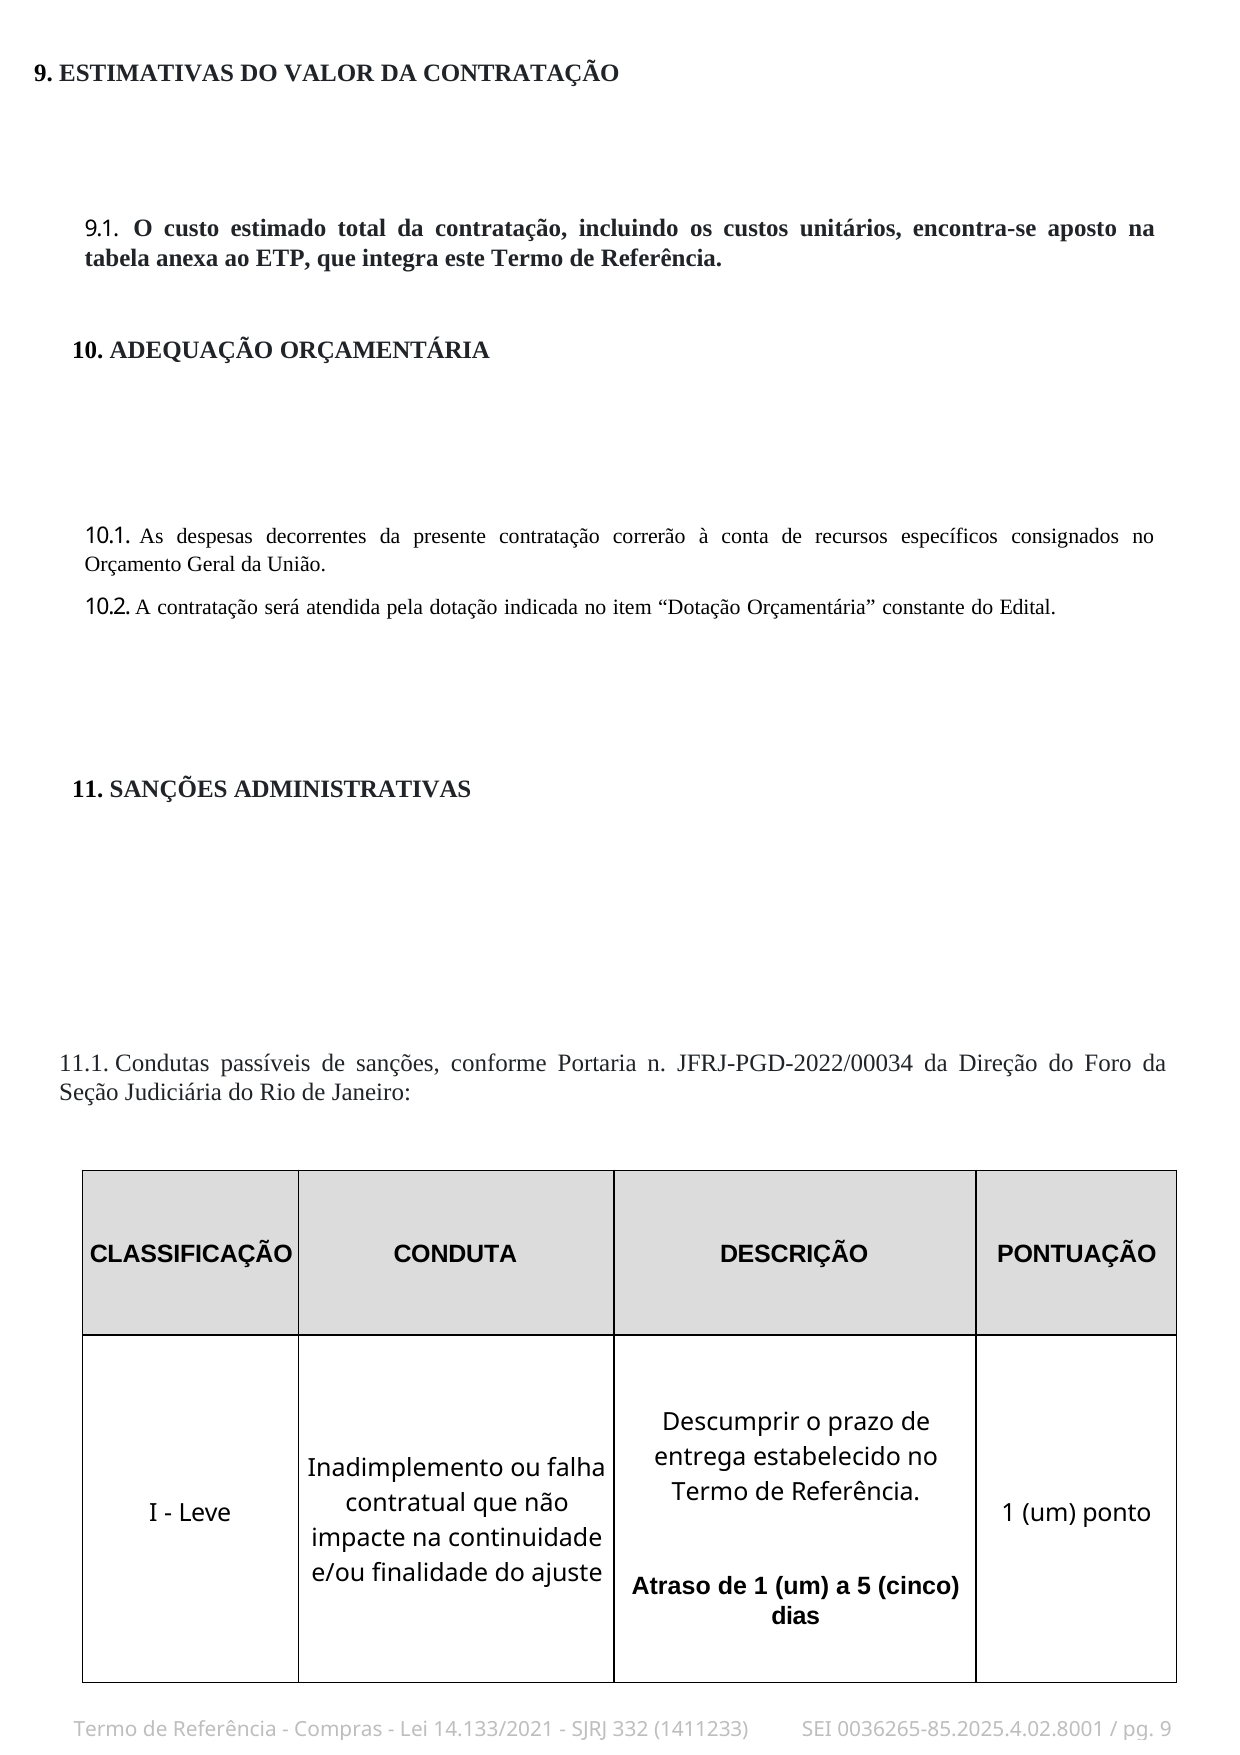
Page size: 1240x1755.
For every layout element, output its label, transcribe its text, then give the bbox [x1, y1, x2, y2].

table_header CONDUTA [299, 1171, 613, 1334]
list O custo estimado total da contratação, incluindo os custos unitários, encontra-se aposto na tabela anexa ao ETP, que integra este Termo de Referência. [84, 212, 1154, 272]
table_header DESCRIÇÃO [615, 1171, 975, 1334]
list Condutas passíveis de sanções, conforme Portaria n. JFRJ-PGD-2022/00034 da Direção do Foro da Seção Judiciária do Rio de Janeiro: [59, 1048, 1167, 1106]
table_header CLASSIFICAÇÃO [83, 1171, 298, 1334]
list SANÇÕES ADMINISTRATIVAS [72, 774, 1181, 803]
list A contratação será atendida pela dotação indicada no item “Dotação Orçamentária” constante do Edital. [84, 590, 1181, 621]
list ADEQUAÇÃO ORÇAMENTÁRIA [72, 335, 1181, 364]
table_cell 1 (um) ponto [977, 1336, 1176, 1681]
table_cell Descumprir o prazo de entrega estabelecido no Termo de Referência. Atraso de 1 (um) a 5 (cinco) dias [615, 1336, 975, 1681]
table_header PONTUAÇÃO [977, 1171, 1176, 1334]
list As despesas decorrentes da presente contratação correrão à conta de recursos específicos consignados no Orçamento Geral da União. [84, 519, 1154, 576]
table_cell Inadimplemento ou falha contratual que não impacte na continuidade e/ou finalidade do ajuste [299, 1336, 613, 1681]
table_cell I - Leve [83, 1336, 298, 1681]
list ESTIMATIVAS DO VALOR DA CONTRATAÇÃO [34, 58, 1181, 87]
